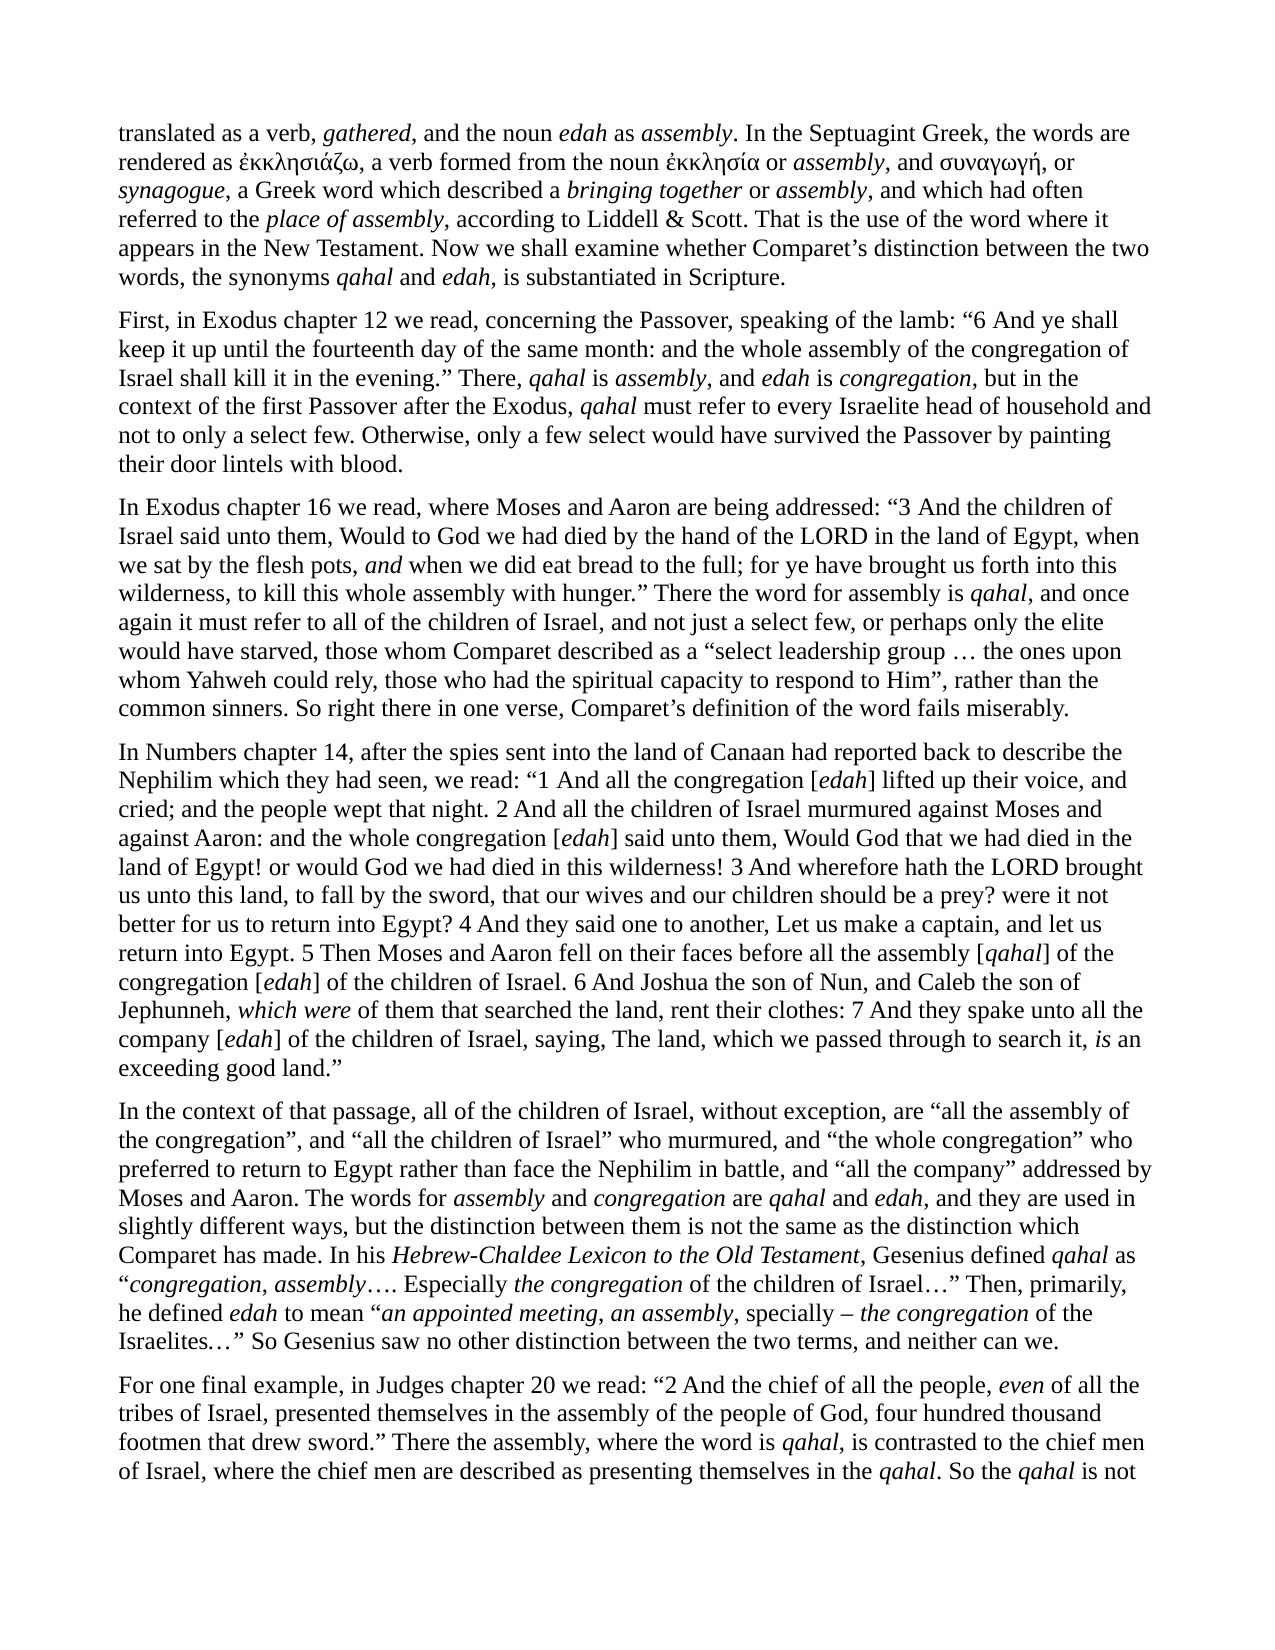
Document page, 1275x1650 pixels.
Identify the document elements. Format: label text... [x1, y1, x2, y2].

text In Numbers chapter 14, after the spies sent into the land of Canaan had reported back to describe the Nephilim which they had seen, we read: “1 And all the congregation [edah] lifted up their voice, and cried; and the people wept that night. 2 And all the children of Israel murmured against Moses and against Aaron: and the whole congregation [edah] said unto them, Would God that we had died in the land of Egypt! or would God we had died in this wilderness! 3 And wherefore hath the LORD brought us unto this land, to fall by the sword, that our wives and our children should be a prey? were it not better for us to return into Egypt? 4 And they said one to another, Let us make a captain, and let us return into Egypt. 5 Then Moses and Aaron fell on their faces before all the assembly [qahal] of the congregation [edah] of the children of Israel. 6 And Joshua the son of Nun, and Caleb the son of Jephunneh, which were of them that searched the land, rent their clothes: 7 And they spake unto all the company [edah] of the children of Israel, saying, The land, which we passed through to search it, is an exceeding good land.” [118, 737, 1157, 1082]
text translated as a verb, gathered, and the noun edah as assembly. In the Septuagint Greek, the words are rendered as ἐκκλησιάζω, a verb formed from the noun ἐκκλησία or assembly, and συναγωγή, or synagogue, a Greek word which described a bringing together or assembly, and which had often referred to the place of assembly, according to Liddell & Scott. That is the use of the word where it appears in the New Testament. Now we shall examine whether Comparet’s distinction between the two words, the synonyms qahal and edah, is substantiated in Scripture. [118, 118, 1157, 291]
text In Exodus chapter 16 we read, where Moses and Aaron are being addressed: “3 And the children of Israel said unto them, Would to God we had died by the hand of the LORD in the land of Egypt, when we sat by the flesh pots, and when we did eat bread to the full; for ye have brought us forth into this wilderness, to kill this whole assembly with hunger.” There the word for assembly is qahal, and once again it must refer to all of the children of Israel, and not just a select few, or perhaps only the elite would have starved, those whom Comparet described as a “select leadership group … the ones upon whom Yahweh could rely, those who had the spiritual capacity to respond to Him”, rather than the common sinners. So right there in one verse, Comparet’s definition of the word fails miserably. [118, 492, 1157, 722]
text In the context of that passage, all of the children of Israel, without exception, are “all the assembly of the congregation”, and “all the children of Israel” who murmured, and “the whole congregation” who preferred to return to Egypt rather than face the Nephilim in battle, and “all the company” addressed by Moses and Aaron. The words for assembly and congregation are qahal and edah, and they are used in slightly different ways, but the distinction between them is not the same as the distinction which Comparet has made. In his Hebrew-Chaldee Lexicon to the Old Testament, Gesenius defined qahal as “congregation, assembly…. Especially the congregation of the children of Israel…” Then, primarily, he defined edah to mean “an appointed meeting, an assembly, specially – the congregation of the Israelites…” So Gesenius saw no other distinction between the two terms, and neither can we. [118, 1096, 1157, 1355]
text For one final example, in Judges chapter 20 we read: “2 And the chief of all the people, even of all the tribes of Israel, presented themselves in the assembly of the people of God, four hundred thousand footmen that drew sword.” There the assembly, where the word is qahal, is contrasted to the chief men of Israel, where the chief men are described as presenting themselves in the qahal. So the qahal is not [118, 1370, 1157, 1485]
text First, in Exodus chapter 12 we read, concerning the Passover, speaking of the lamb: “6 And ye shall keep it up until the fourteenth day of the same month: and the whole assembly of the congregation of Israel shall kill it in the evening.” There, qahal is assembly, and edah is congregation, but in the context of the first Passover after the Exodus, qahal must refer to every Israelite head of household and not to only a select few. Otherwise, only a few select would have survived the Passover by painting their door lintels with blood. [118, 305, 1157, 478]
